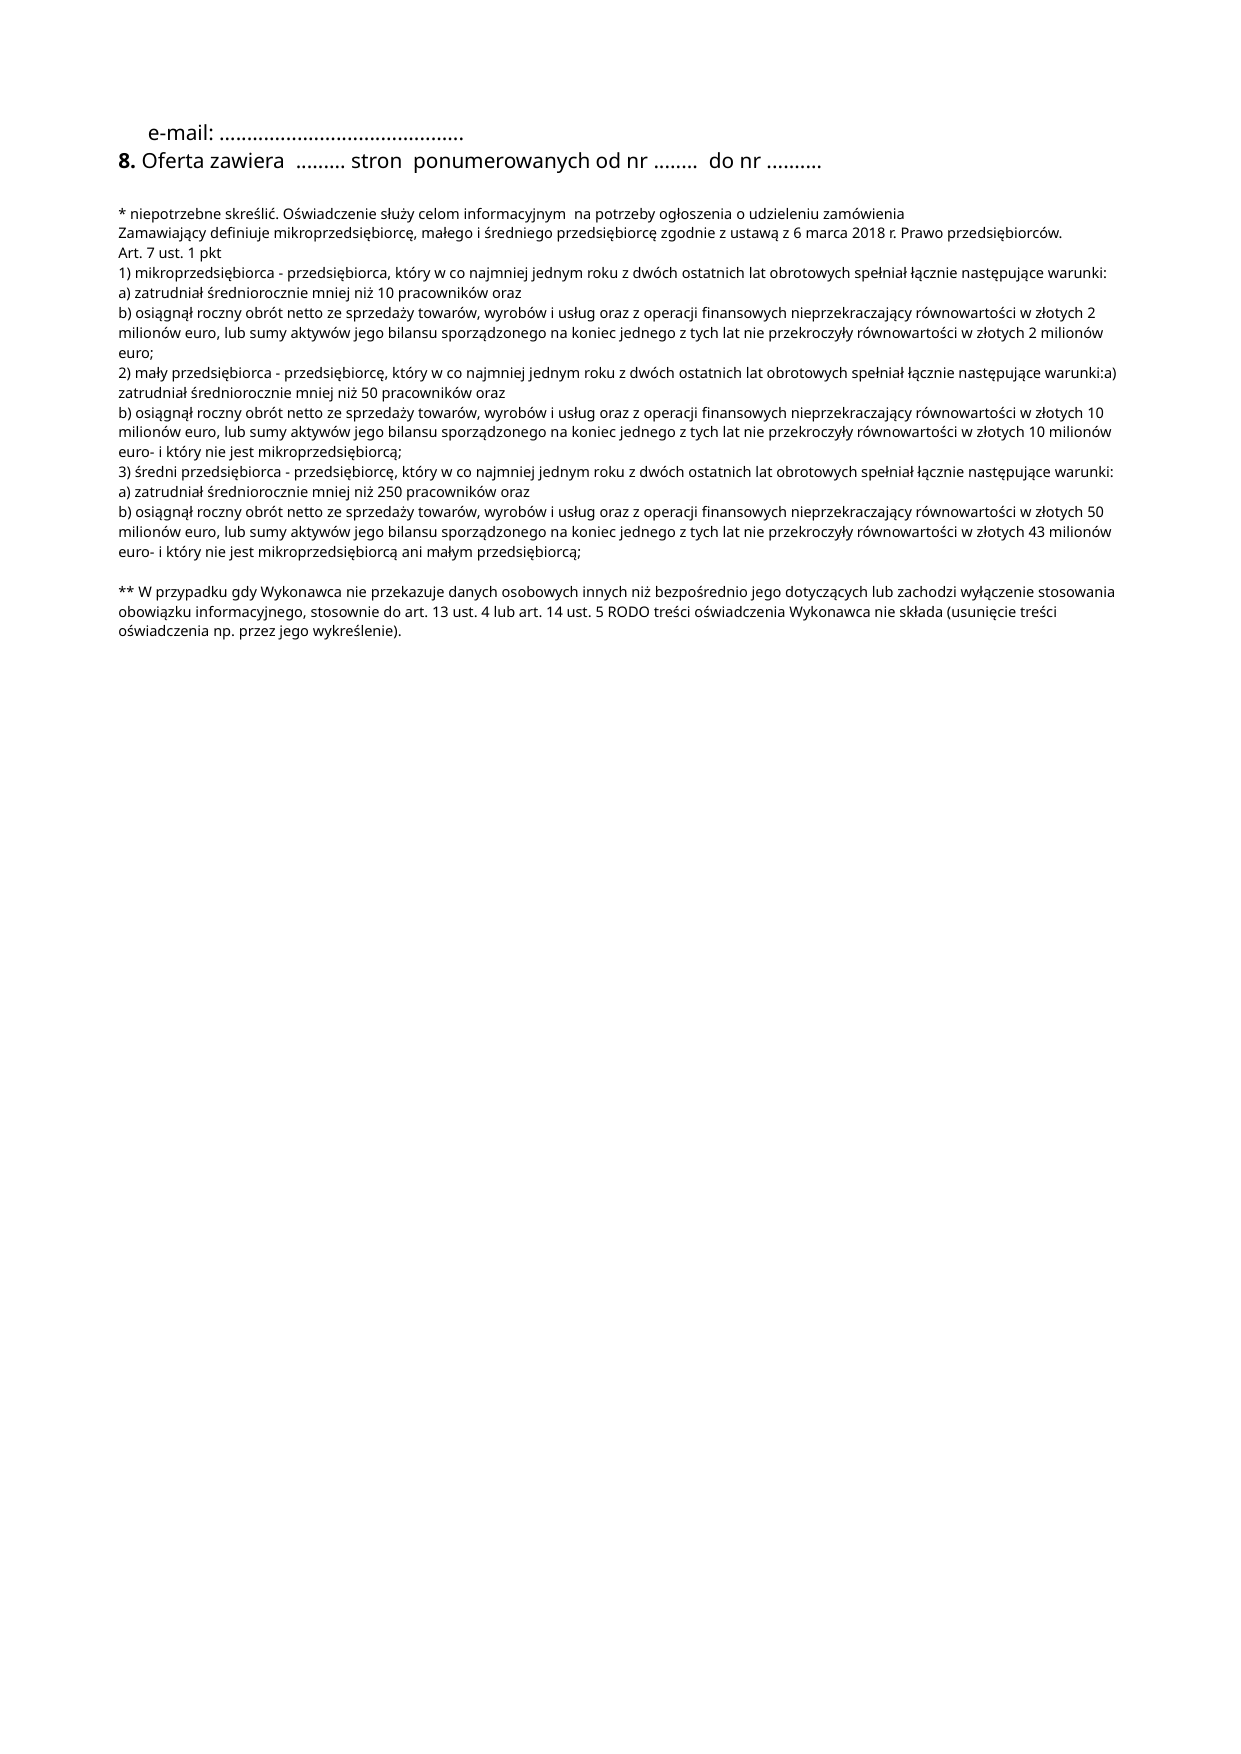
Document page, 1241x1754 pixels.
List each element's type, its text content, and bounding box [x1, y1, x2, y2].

text Zamawiający definiuje mikroprzedsiębiorcę, małego i średniego przedsiębiorcę zgodnie z ustawą z 6 marca 2018 r. Prawo przedsiębiorców. Art. 7 ust. 1 pkt 1) mikroprzedsiębiorca - przedsiębiorca, który w co najmniej jednym roku z dwóch ostatnich lat obrotowych spełniał łącznie następujące warunki: a) zatrudniał średniorocznie mniej niż 10 pracowników oraz b) osiągnął roczny obrót netto ze sprzedaży towarów, wyrobów i usług oraz z operacji finansowych nieprzekraczający równowartości w złotych 2 milionów euro, lub sumy aktywów jego bilansu sporządzonego na koniec jednego z tych lat nie przekroczyły równowartości w złotych 2 milionów euro; 2) mały przedsiębiorca - przedsiębiorcę, który w co najmniej jednym roku z dwóch ostatnich lat obrotowych spełniał łącznie następujące warunki:a) zatrudniał średniorocznie mniej niż 50 pracowników oraz [118, 223, 1122, 402]
text b) osiągnął roczny obrót netto ze sprzedaży towarów, wyrobów i usług oraz z operacji finansowych nieprzekraczający równowartości w złotych 10 milionów euro, lub sumy aktywów jego bilansu sporządzonego na koniec jednego z tych lat nie przekroczyły równowartości w złotych 10 milionów euro- i który nie jest mikroprzedsiębiorcą; 3) średni przedsiębiorca - przedsiębiorcę, który w co najmniej jednym roku z dwóch ostatnich lat obrotowych spełniał łącznie następujące warunki: [118, 402, 1122, 482]
text e-mail: …......................................... [148, 118, 1122, 147]
text 8. Oferta zawiera ......... stron ponumerowanych od nr ........ do nr .......… [118, 147, 1122, 175]
text * niepotrzebne skreślić. Oświadczenie służy celom informacyjnym na potrzeby ogłoszenia o udzieleniu zamówienia [118, 203, 1122, 223]
text ** W przypadku gdy Wykonawca nie przekazuje danych osobowych innych niż bezpośrednio jego dotyczących lub zachodzi wyłączenie stosowania obowiązku informacyjnego, stosownie do art. 13 ust. 4 lub art. 14 ust. 5 RODO treści oświadczenia Wykonawca nie składa (usunięcie treści oświadczenia np. przez jego wykreślenie). [118, 581, 1122, 641]
text a) zatrudniał średniorocznie mniej niż 250 pracowników oraz [118, 482, 1122, 502]
text b) osiągnął roczny obrót netto ze sprzedaży towarów, wyrobów i usług oraz z operacji finansowych nieprzekraczający równowartości w złotych 50 milionów euro, lub sumy aktywów jego bilansu sporządzonego na koniec jednego z tych lat nie przekroczyły równowartości w złotych 43 milionów euro- i który nie jest mikroprzedsiębiorcą ani małym przedsiębiorcą; [118, 502, 1122, 562]
